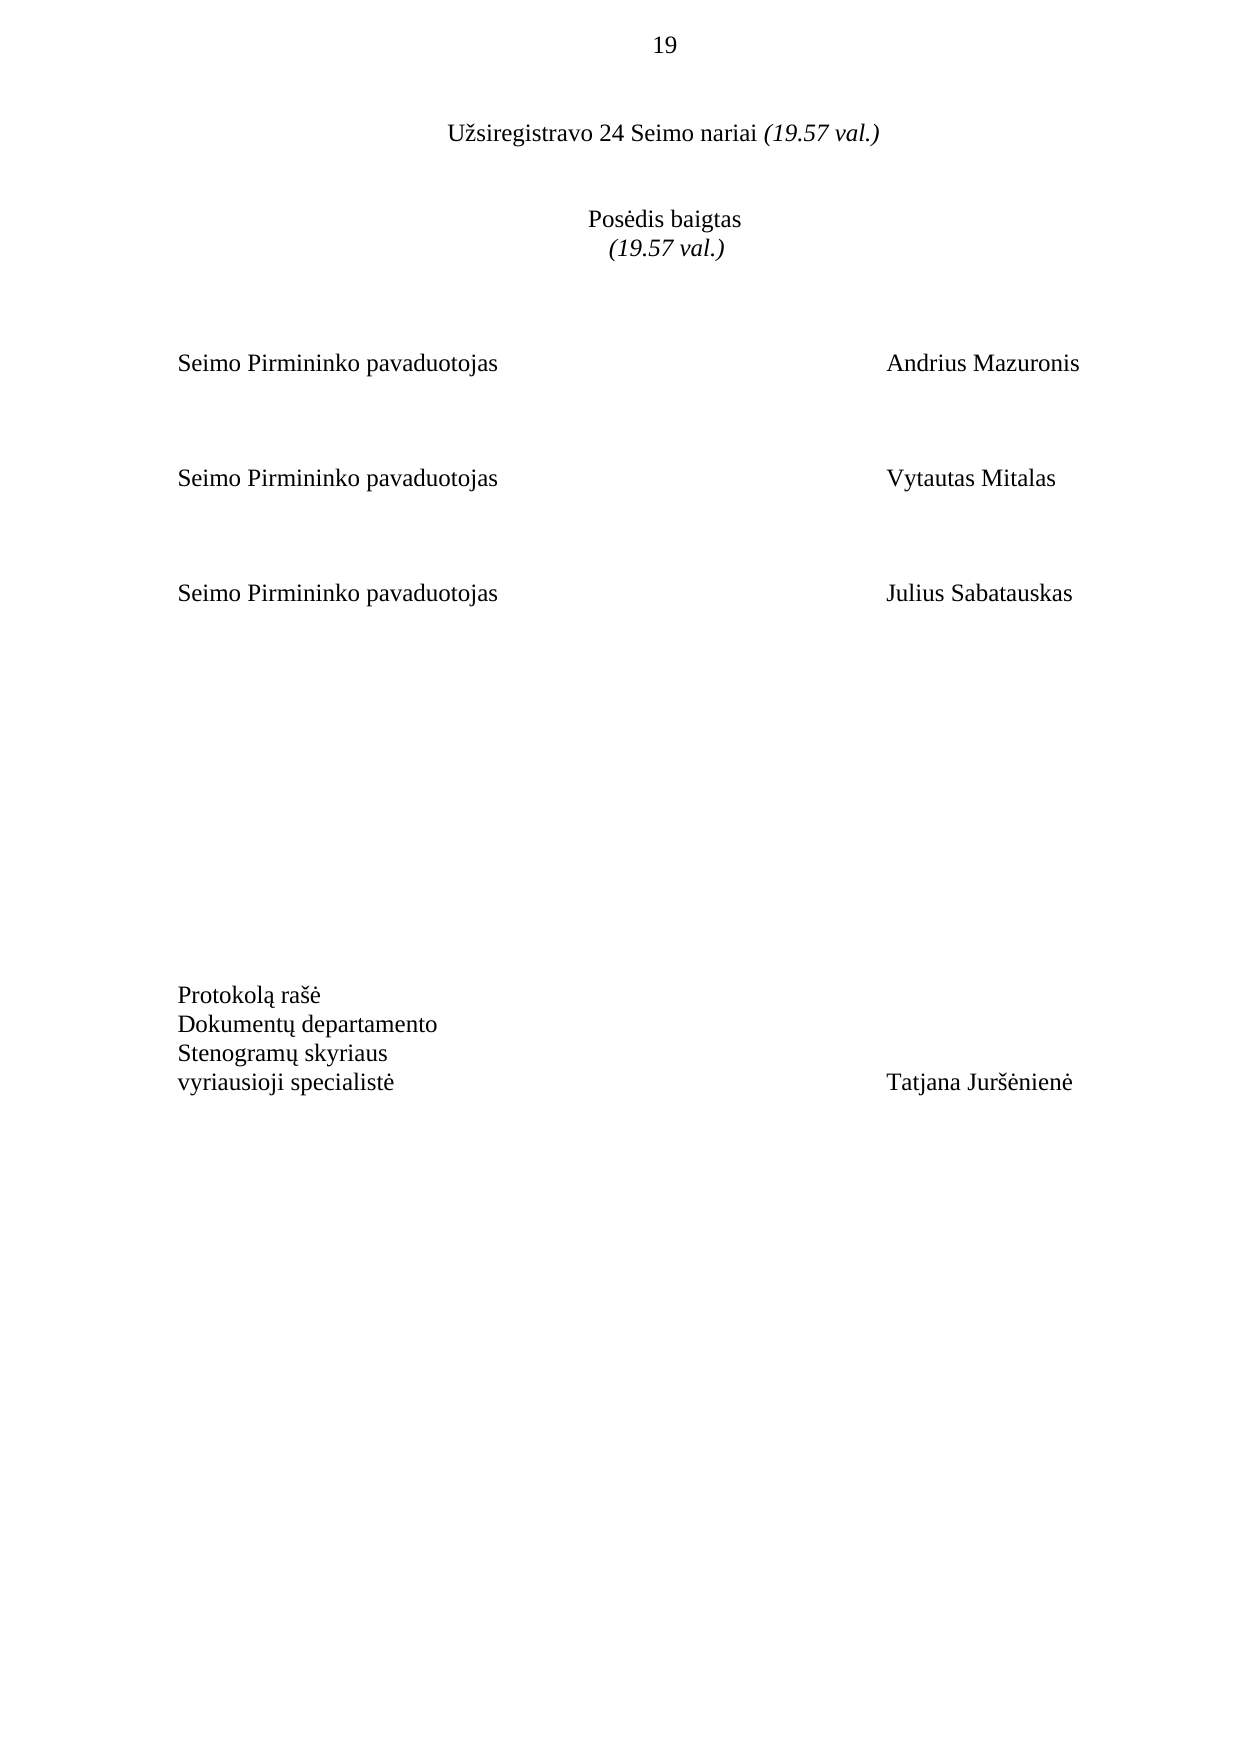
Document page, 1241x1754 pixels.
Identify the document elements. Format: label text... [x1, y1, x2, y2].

text vyriausioji specialistė Tatjana Juršėnienė [177, 1067, 1152, 1096]
text Seimo Pirmininko pavaduotojas Julius Sabatauskas [177, 578, 1152, 607]
text Seimo Pirmininko pavaduotojas Andrius Mazuronis [177, 348, 1152, 377]
text Posėdis baigtas [177, 204, 1152, 233]
text Protokolą rašė [177, 981, 1152, 1009]
text (19.57 val.) [177, 233, 1152, 262]
text Užsiregistravo 24 Seimo nariai (19.57 val.) [177, 118, 1152, 147]
text Seimo Pirmininko pavaduotojas Vytautas Mitalas [177, 463, 1152, 492]
text Dokumentų departamento [177, 1009, 1152, 1038]
text Stenogramų skyriaus [177, 1038, 1152, 1067]
